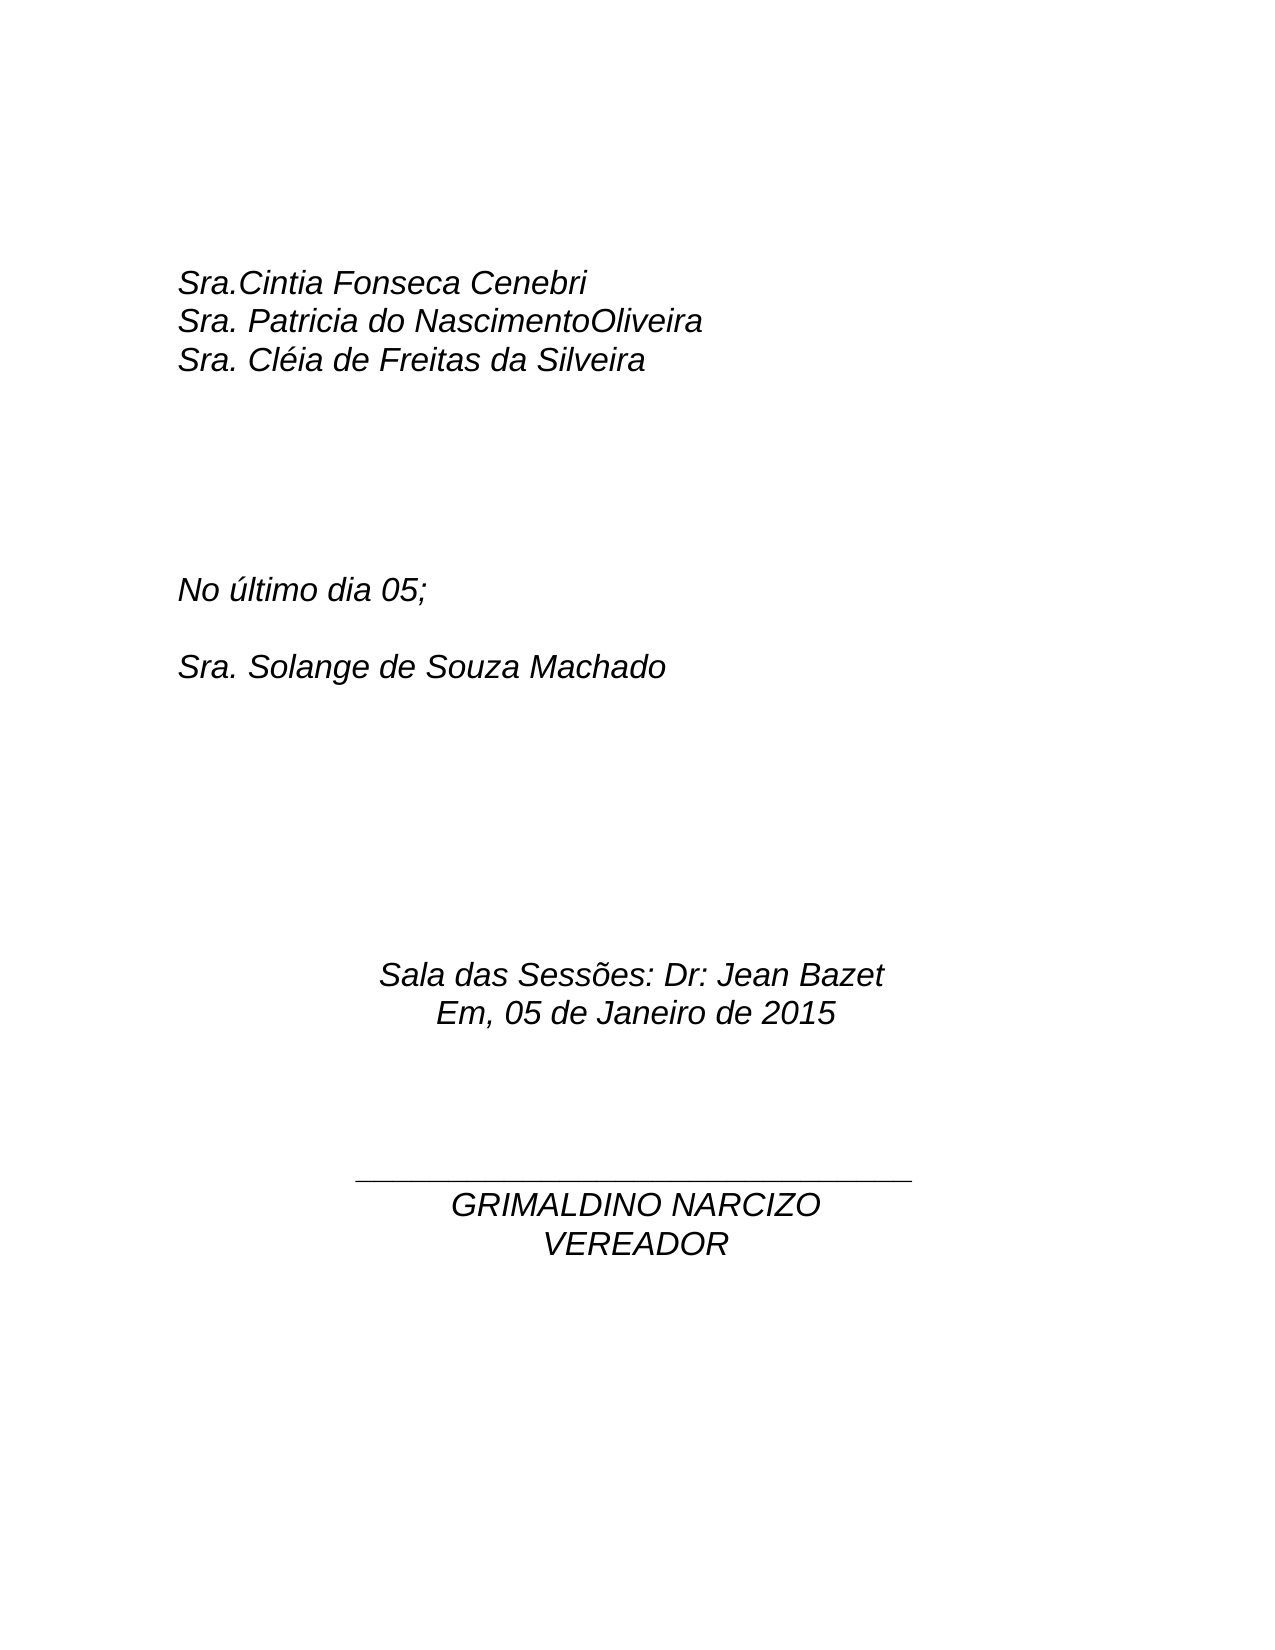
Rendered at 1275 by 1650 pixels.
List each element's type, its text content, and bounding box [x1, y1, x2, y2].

text Em, 05 de Janeiro de 2015 [177, 993, 1098, 1032]
text ______________________________ [177, 1147, 1098, 1185]
text Sra. Cléia de Freitas da Silveira [177, 340, 1098, 378]
text Sra.Cintia Fonseca Cenebri [177, 263, 1098, 301]
text VEREADOR [177, 1224, 1098, 1262]
text No último dia 05; [177, 570, 1098, 609]
text GRIMALDINO NARCIZO [177, 1185, 1098, 1224]
text Sra. Solange de Souza Machado [177, 647, 1098, 686]
text Sra. Patricia do NascimentoOliveira [177, 301, 1098, 340]
text Sala das Sessões: Dr: Jean Bazet [177, 955, 1098, 993]
